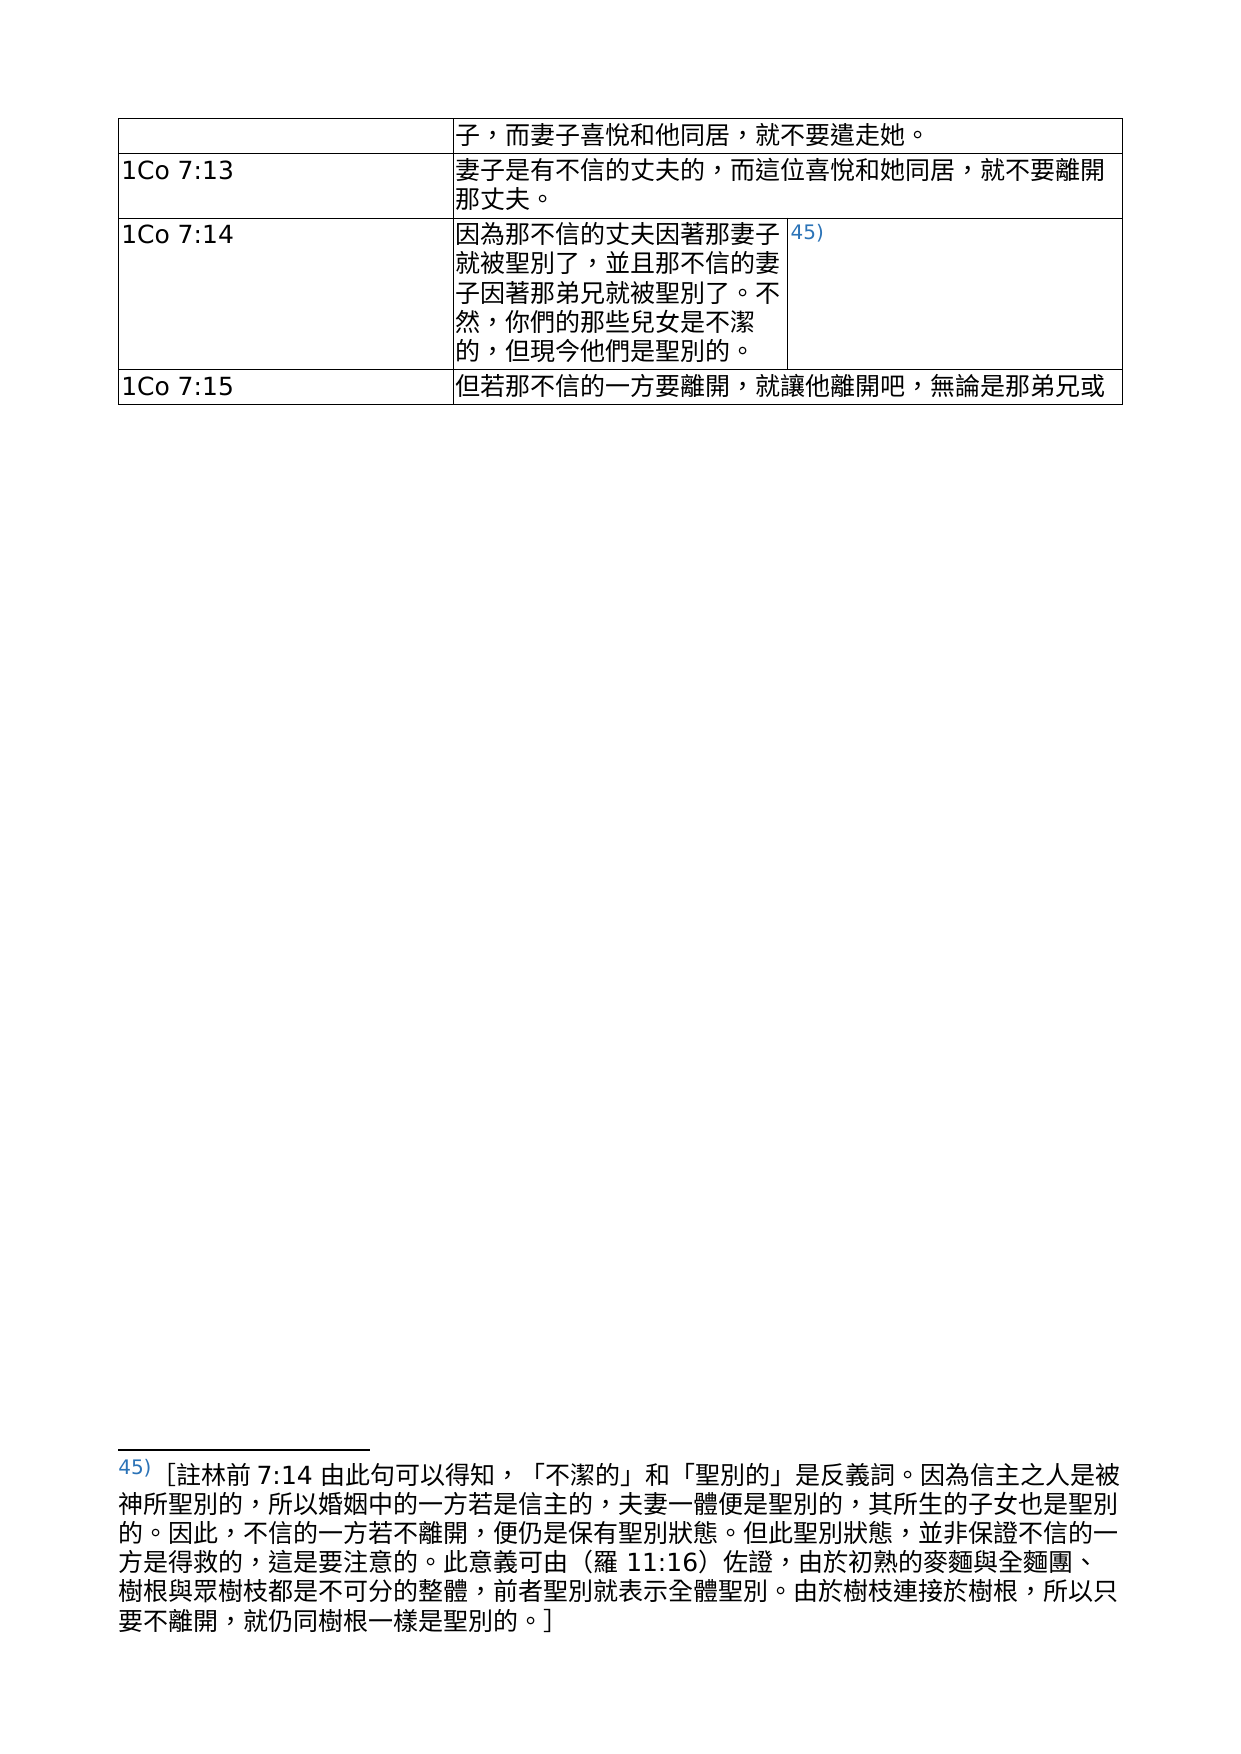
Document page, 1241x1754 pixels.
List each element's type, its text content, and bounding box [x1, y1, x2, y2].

table_cell [788, 219, 1122, 369]
table_cell 1Co 7:14 [119, 219, 453, 369]
table_cell 妻子是有不信的丈夫的，而這位喜悅和她同居，就不要離開那丈夫。 [454, 154, 1122, 217]
table_cell 子，而妻子喜悅和他同居，就不要遣走她。 [454, 119, 1122, 153]
table_cell 因為那不信的丈夫因著那妻子就被聖別了，並且那不信的妻子因著那弟兄就被聖別了。不然，你們的那些兒女是不潔的，但現今他們是聖別的。 [454, 219, 787, 369]
table_cell 但若那不信的一方要離開，就讓他離開吧，無論是那弟兄或 [454, 370, 1122, 404]
table_cell [119, 119, 453, 153]
table_cell 1Co 7:15 [119, 370, 453, 404]
table_cell 1Co 7:13 [119, 154, 453, 217]
